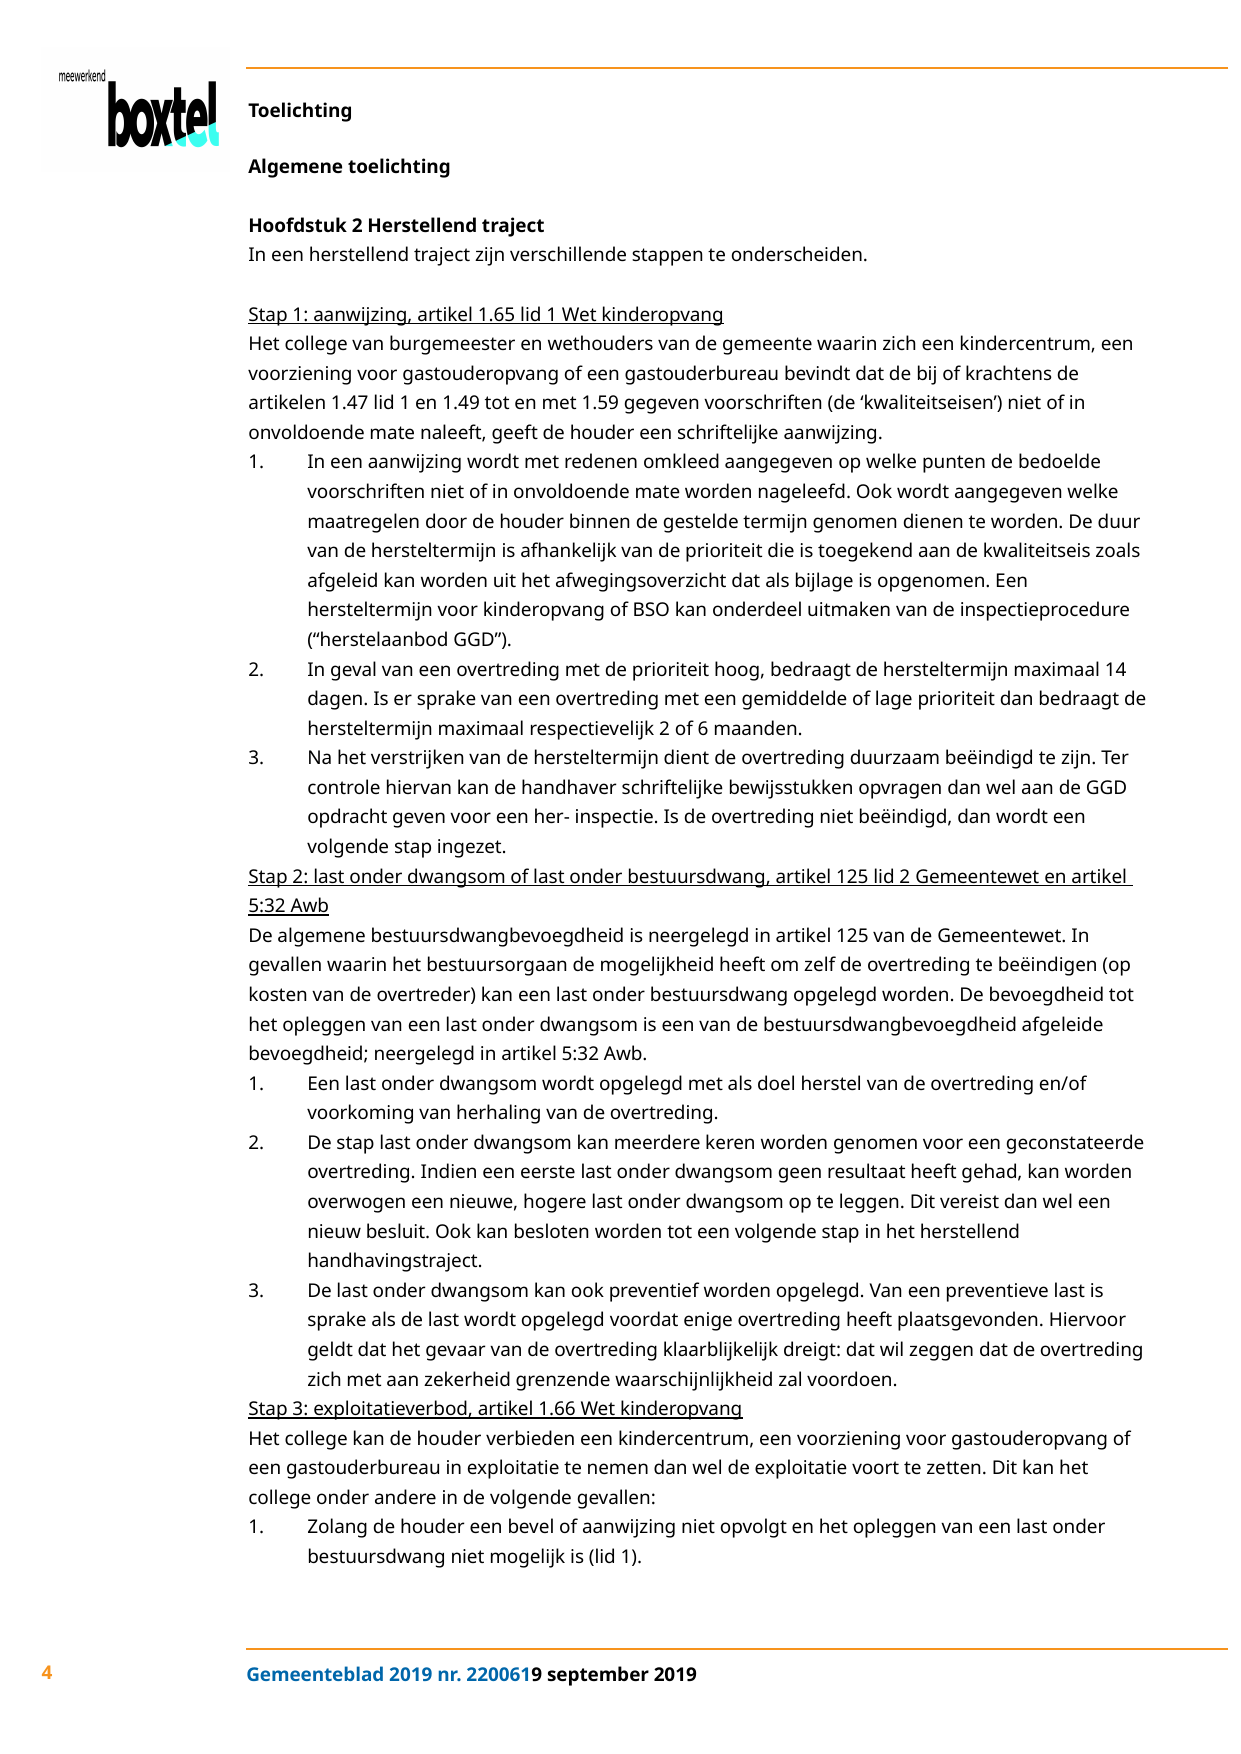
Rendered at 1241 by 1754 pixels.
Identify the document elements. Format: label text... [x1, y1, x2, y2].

text Het college kan de houder verbieden een kindercentrum, een voorziening voor gastouderopvang of een gastouderbureau in exploitatie te nemen dan wel de exploitatie voort te zetten. Dit kan het college onder andere in de volgende gevallen: [248, 1425, 1152, 1510]
text Stap 2: last onder dwangsom of last onder bestuursdwang, artikel 125 lid 2 Gemeentewet en artikel 5:32 Awb [248, 863, 1152, 918]
list Na het verstrijken van de hersteltermijn dient de overtreding duurzaam beëindigd te zijn. Ter controle hiervan kan de handhaver schriftelijke bewijsstukken opvragen dan wel aan de GGD opdracht geven voor een her- inspectie. Is de overtreding niet beëindigd, dan wordt een volgende stap ingezet. [248, 744, 1152, 859]
list De last onder dwangsom kan ook preventief worden opgelegd. Van een preventieve last is sprake als de last wordt opgelegd voordat enige overtreding heeft plaatsgevonden. Hiervoor geldt dat het gevaar van de overtreding klaarblijkelijk dreigt: dat wil zeggen dat de overtreding zich met aan zekerheid grenzende waarschijnlijkheid zal voordoen. [248, 1277, 1152, 1392]
text Algemene toelichting [248, 153, 1152, 179]
text Stap 3: exploitatieverbod, artikel 1.66 Wet kinderopvang [248, 1395, 1152, 1421]
list De stap last onder dwangsom kan meerdere keren worden genomen voor een geconstateerde overtreding. Indien een eerste last onder dwangsom geen resultaat heeft gehad, kan worden overwogen een nieuwe, hogere last onder dwangsom op te leggen. Dit vereist dan wel een nieuw besluit. Ook kan besloten worden tot een volgende stap in het herstellend handhavingstraject. [248, 1129, 1152, 1273]
list Zolang de houder een bevel of aanwijzing niet opvolgt en het opleggen van een last onder bestuursdwang niet mogelijk is (lid 1). [248, 1514, 1152, 1569]
text Toelichting [248, 95, 1152, 123]
list In geval van een overtreding met de prioriteit hoog, bedraagt de hersteltermijn maximaal 14 dagen. Is er sprake van een overtreding met een gemiddelde of lage prioriteit dan bedraagt de hersteltermijn maximaal respectievelijk 2 of 6 maanden. [248, 656, 1152, 741]
text In een herstellend traject zijn verschillende stappen te onderscheiden. [248, 242, 1152, 267]
text Stap 1: aanwijzing, artikel 1.65 lid 1 Wet kinderopvang [248, 301, 1152, 327]
text De algemene bestuursdwangbevoegdheid is neergelegd in artikel 125 van de Gemeentewet. In gevallen waarin het bestuursorgaan de mogelijkheid heeft om zelf de overtreding te beëindigen (op kosten van de overtreder) kan een last onder bestuursdwang opgelegd worden. De bevoegdheid tot het opleggen van een last onder dwangsom is een van de bestuursdwangbevoegdheid afgeleide bevoegdheid; neergelegd in artikel 5:32 Awb. [248, 922, 1152, 1066]
text Het college van burgemeester en wethouders van de gemeente waarin zich een kindercentrum, een voorziening voor gastouderopvang of een gastouderbureau bevindt dat de bij of krachtens de artikelen 1.47 lid 1 en 1.49 tot en met 1.59 gegeven voorschriften (de ‘kwaliteitseisen’) niet of in onvoldoende mate naleeft, geeft de houder een schriftelijke aanwijzing. [248, 330, 1152, 445]
text Hoofdstuk 2 Herstellend traject [248, 212, 1152, 238]
list In een aanwijzing wordt met redenen omkleed aangegeven op welke punten de bedoelde voorschriften niet of in onvoldoende mate worden nageleefd. Ook wordt aangegeven welke maatregelen door de houder binnen de gestelde termijn genomen dienen te worden. De duur van de hersteltermijn is afhankelijk van de prioriteit die is toegekend aan de kwaliteitseis zoals afgeleid kan worden uit het afwegingsoverzicht dat als bijlage is opgenomen. Een hersteltermijn voor kinderopvang of BSO kan onderdeel uitmaken van de inspectieprocedure (“herstelaanbod GGD”). [248, 449, 1152, 652]
picture [41, 47, 231, 172]
list Een last onder dwangsom wordt opgelegd met als doel herstel van de overtreding en/of voorkoming van herhaling van de overtreding. [248, 1070, 1152, 1125]
